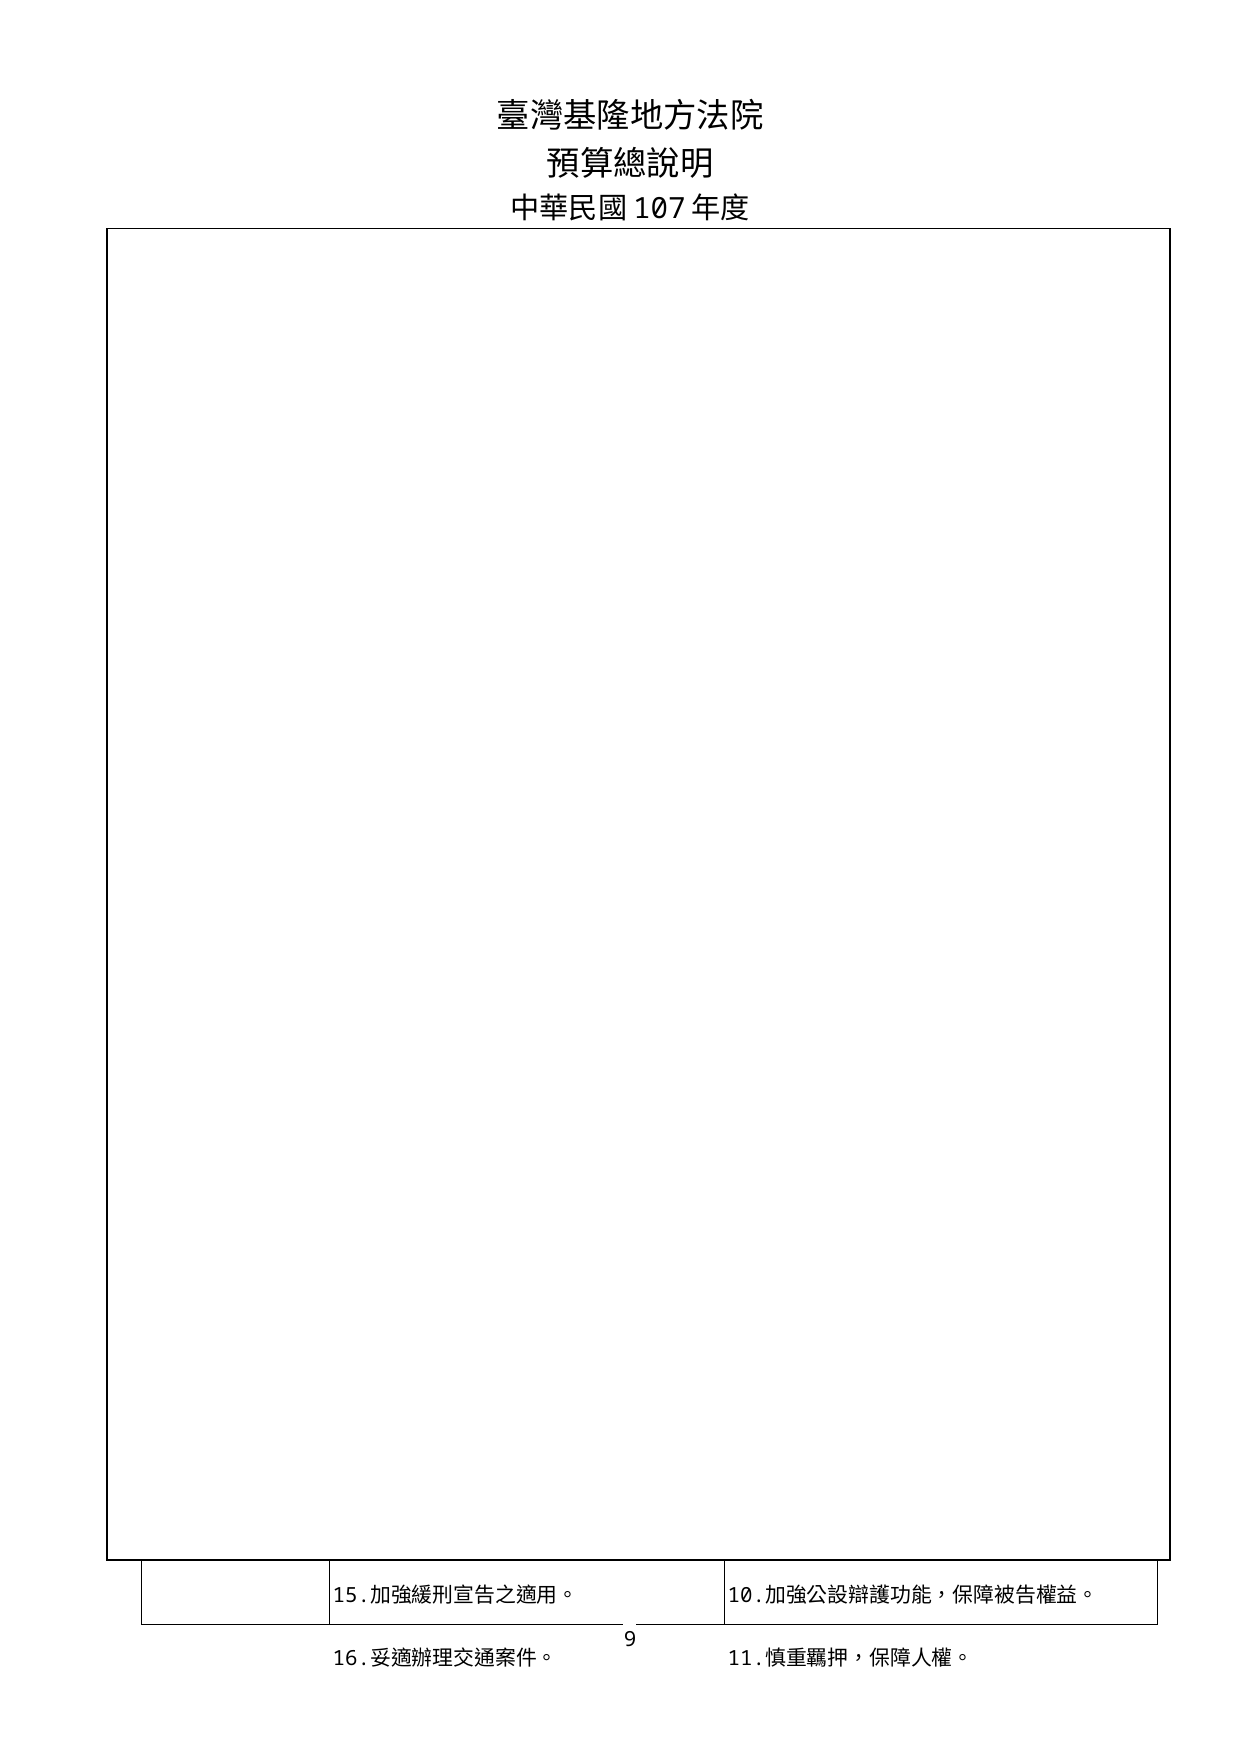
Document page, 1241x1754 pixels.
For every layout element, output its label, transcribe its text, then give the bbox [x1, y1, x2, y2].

table_cell 1.厲行考核，嚴明獎懲，維護優良司法風紀。 2.鼓勵法官吸收新知，體察社會脈動，審理案件，事前詳閱卷證，瞭解案情，詳細問案，妥速審結，裁判力求公平、公正，提昇裁判品質及辦案績效。 3.加強追查假冒司法人員名義招搖撞騙事件，以維司法信譽。 4.提倡正當娛樂，舉辦文康活動，踐行行政革新指示，建立勤儉、守法、自強精神。 5.繼續貫徹四大公開實施綱領之規定，促進同仁合作和諧，發揮團隊精神。 6.加強考核增進審判功能、加強業務檢查提高工作效率、加強公文稽催，力求迅速確實。 7.有爭議之法律問題即召開法律座談會，溝通法律見解。 8.促進檔案開放與運用，發揮檔案功能。 9.加強公有財產管理，定期檢修維護。 10.實施司法志工制度，加強訴訟輔導，繼續午間無休息訴訟輔導、法律諮詢服務。 11.積極儲訓電腦作業人才，配合推動司法業務資訊化。 12.當庭支給證人日旅費，以符便民措施。 13.繼續研究改進推行便民、禮民措施。 14.繼續實現司法為民的理念。 15.設備汰換俾利公務執行與推展，增進工作效率與行政效能。 1.提高民刑事審判績效及提昇裁判品質，以提高上訴維持率。 2.妥適辦理重大民刑事案件，發揮合議審判功能。 3.提高辦案速度，防制遲延案件之發生。 4.妥適處理國家賠償事件、勞資爭議事件，以保障人民權益、維護勞工權益。 5.推動訴訟中移付調解制度。 6.提高辦理民事執行績效，保障債權人權益。 7.從嚴從速審理，妥慎量刑，遏阻竊盜及贓物犯罪。 8.加強審理妨害商標等犯罪案件，維護國家經濟發展。 9.依法妥速審理違反槍砲彈藥刀械管制條例案件，保障人民生命財產之安全。 10.加強公設辯護功能，保障被告權益。 11.慎重羈押，保障人權。 [725, 1561, 1157, 1624]
table_cell 1.厲行考核獎懲，樹立優良司法風紀。 2.維護法官獨立審判空間，使之切實做到公平、公正、毋枉毋縱。 3.預防追查破壞司法信譽事件。 4.力行行政革新指示。 5.推行四大公開。 6.研究發展、管制考核、業務檢查、公文稽催。 7.舉行法律座談會、召開庭務會議，溝通法律見解。 8.改進檔案管理，確保檔案安全。 9.加強公有財產管理。 10.賡續辦理單一窗口聯合服務中心及電腦化之便民措施。 11.賡續推展法庭科技及審判紀錄電腦化，並加強資訊管理。 12.推廣法律知識，宣導正確法治觀念，厚植法治基礎。 13.推行司法革新，實現司法平民化、社會化、專業化目標。 14.汰換電動騎縫密碼機。 1.提高民刑事辦案維持率。 2.提高民刑事辦案結案速度。 3.加強事實審法院認定事實之功能。 4.妥速辦理重大民事事件。 5.慎密辦理重大刑事案件。 6.清理(防制)民刑事遲延案件。 7.加強調解及訴訟外解決爭端機制。 8.妥適辦理國家賠償事件、勞資爭議事件。 9.提高辦理民事執行績效。 10.有效防制竊盜及贓物犯罪。 11.防制妨害商標等犯罪及違反槍砲彈藥刀 械管制條例。 12.加強公設辯護功能。 13.慎重羈押被告。 14.清理通緝案件。 15.加強緩刑宣告之適用。 16.妥適辦理交通案件。 [330, 1561, 724, 1624]
table_cell 一般行政 審判業務 [142, 1561, 329, 1624]
